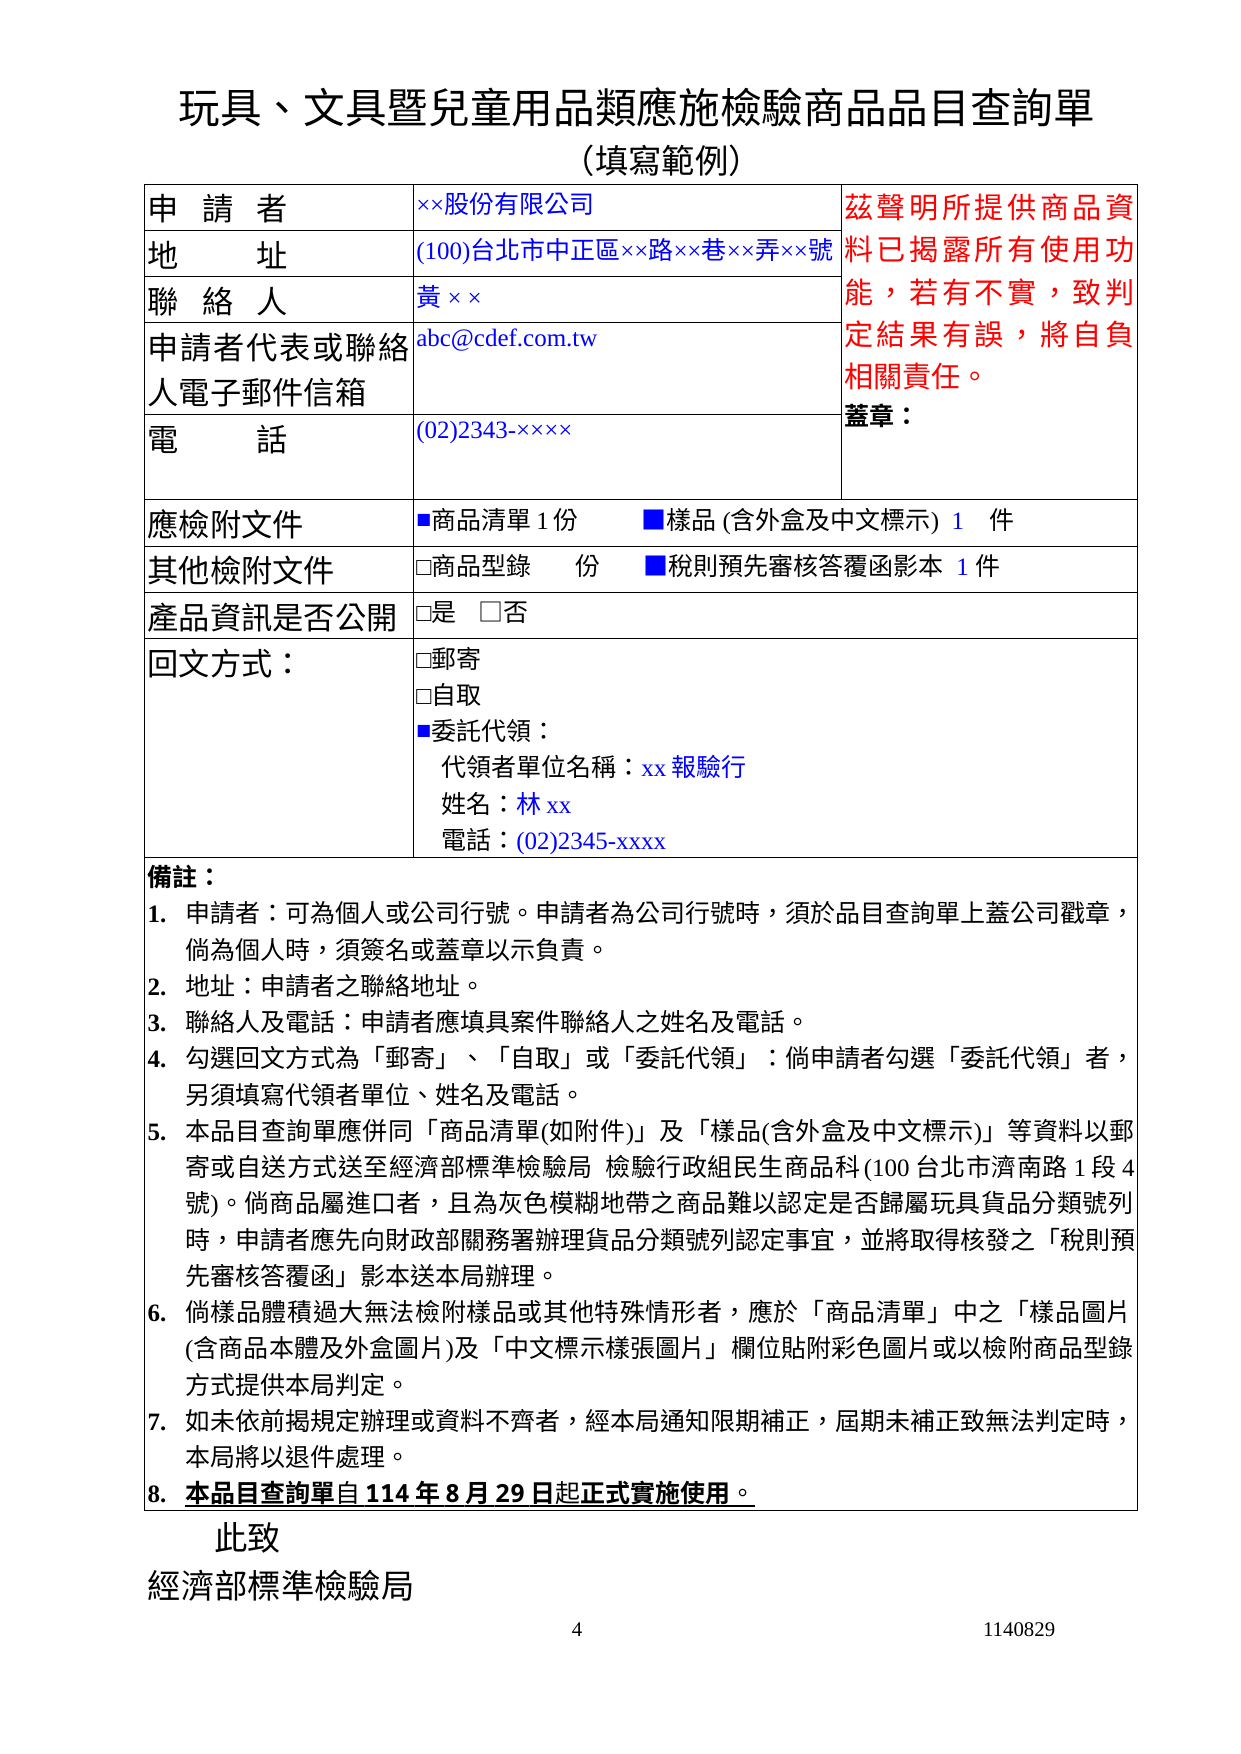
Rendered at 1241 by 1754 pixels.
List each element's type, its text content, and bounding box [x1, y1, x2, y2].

table_header 申 請 者 [145, 185, 413, 230]
table_cell ■商品清單1份 ■樣品 (含外盒及中文標示) 1 件 [414, 500, 1137, 546]
table_cell (100)台北市中正區××路××巷××弄××號 [414, 231, 841, 276]
table_cell 電 話 [145, 415, 413, 499]
table_cell 其他檢附文件 [145, 547, 413, 592]
table_cell 黃 × × [414, 277, 841, 322]
table_cell 聯 絡 人 [145, 277, 413, 322]
table_cell 產品資訊是否公開 [145, 593, 413, 638]
table_cell □商品型錄 份 ■稅則預先審核答覆函影本 1 件 [414, 547, 1137, 592]
table_cell 地 址 [145, 231, 413, 276]
table_cell 申請者代表或聯絡人電子郵件信箱 [145, 323, 413, 414]
text 經濟部標準檢驗局 [148, 1559, 1125, 1608]
table_cell 備註： 申請者：可為個人或公司行號。申請者為公司行號時，須於品目查詢單上蓋公司戳章，倘為個人時，須簽名或蓋章以示負責。 地址：申請者之聯絡地址。 聯絡人及電話：申請者應填具案件聯絡人之姓名及電話。 勾選回文方式為「郵寄」、「自取」或「委託代領」：倘申請者勾選「委託代領」者，另須填寫代領者單位、姓名及電話。 本品目查詢單應併同「商品清單(如附件)」及「樣品(含外盒及中文標示)」等資料以郵寄或自送方式送至經濟部標準檢驗局 檢驗行政組民生商品科(100台北市濟南路1段4號)。倘商品屬進口者，且為灰色模糊地帶之商品難以認定是否歸屬玩具貨品分類號列時，申請者應先向財政部關務署辦理貨品分類號列認定事宜，並將取得核發之「稅則預先審核答覆函」影本送本局辦理。 倘樣品體積過大無法檢附樣品或其他特殊情形者，應於「商品清單」中之「樣品圖片(含商品本體及外盒圖片)及「中文標示樣張圖片」欄位貼附彩色圖片或以檢附商品型錄方式提供本局判定。 如未依前揭規定辦理或資料不齊者，經本局通知限期補正，屆期未補正致無法判定時，本局將以退件處理。 本品目查詢單自114年8月29日起正式實施使用。 [145, 858, 1137, 1510]
text 此致 [148, 1511, 1125, 1559]
table_cell abc@cdef.com.tw [414, 323, 841, 414]
table_cell (02)2343-×××× [414, 415, 841, 499]
table_cell 回文方式： [145, 639, 413, 857]
table_header ××股份有限公司 [414, 185, 841, 230]
text 玩具、文具暨兒童用品類應施檢驗商品品目查詢單 [148, 75, 1125, 135]
table_cell 應檢附文件 [145, 500, 413, 546]
table_cell □是 □否 [414, 593, 1137, 638]
text （填寫範例） [148, 135, 1125, 183]
table_cell □郵寄 □自取 ■委託代領： 代領者單位名稱：xx報驗行 姓名：林xx 電話：(02)2345-xxxx [414, 639, 1137, 857]
table_header 茲聲明所提供商品資料已揭露所有使用功能，若有不實，致判定結果有誤，將自負相關責任。 蓋章： [842, 185, 1137, 499]
